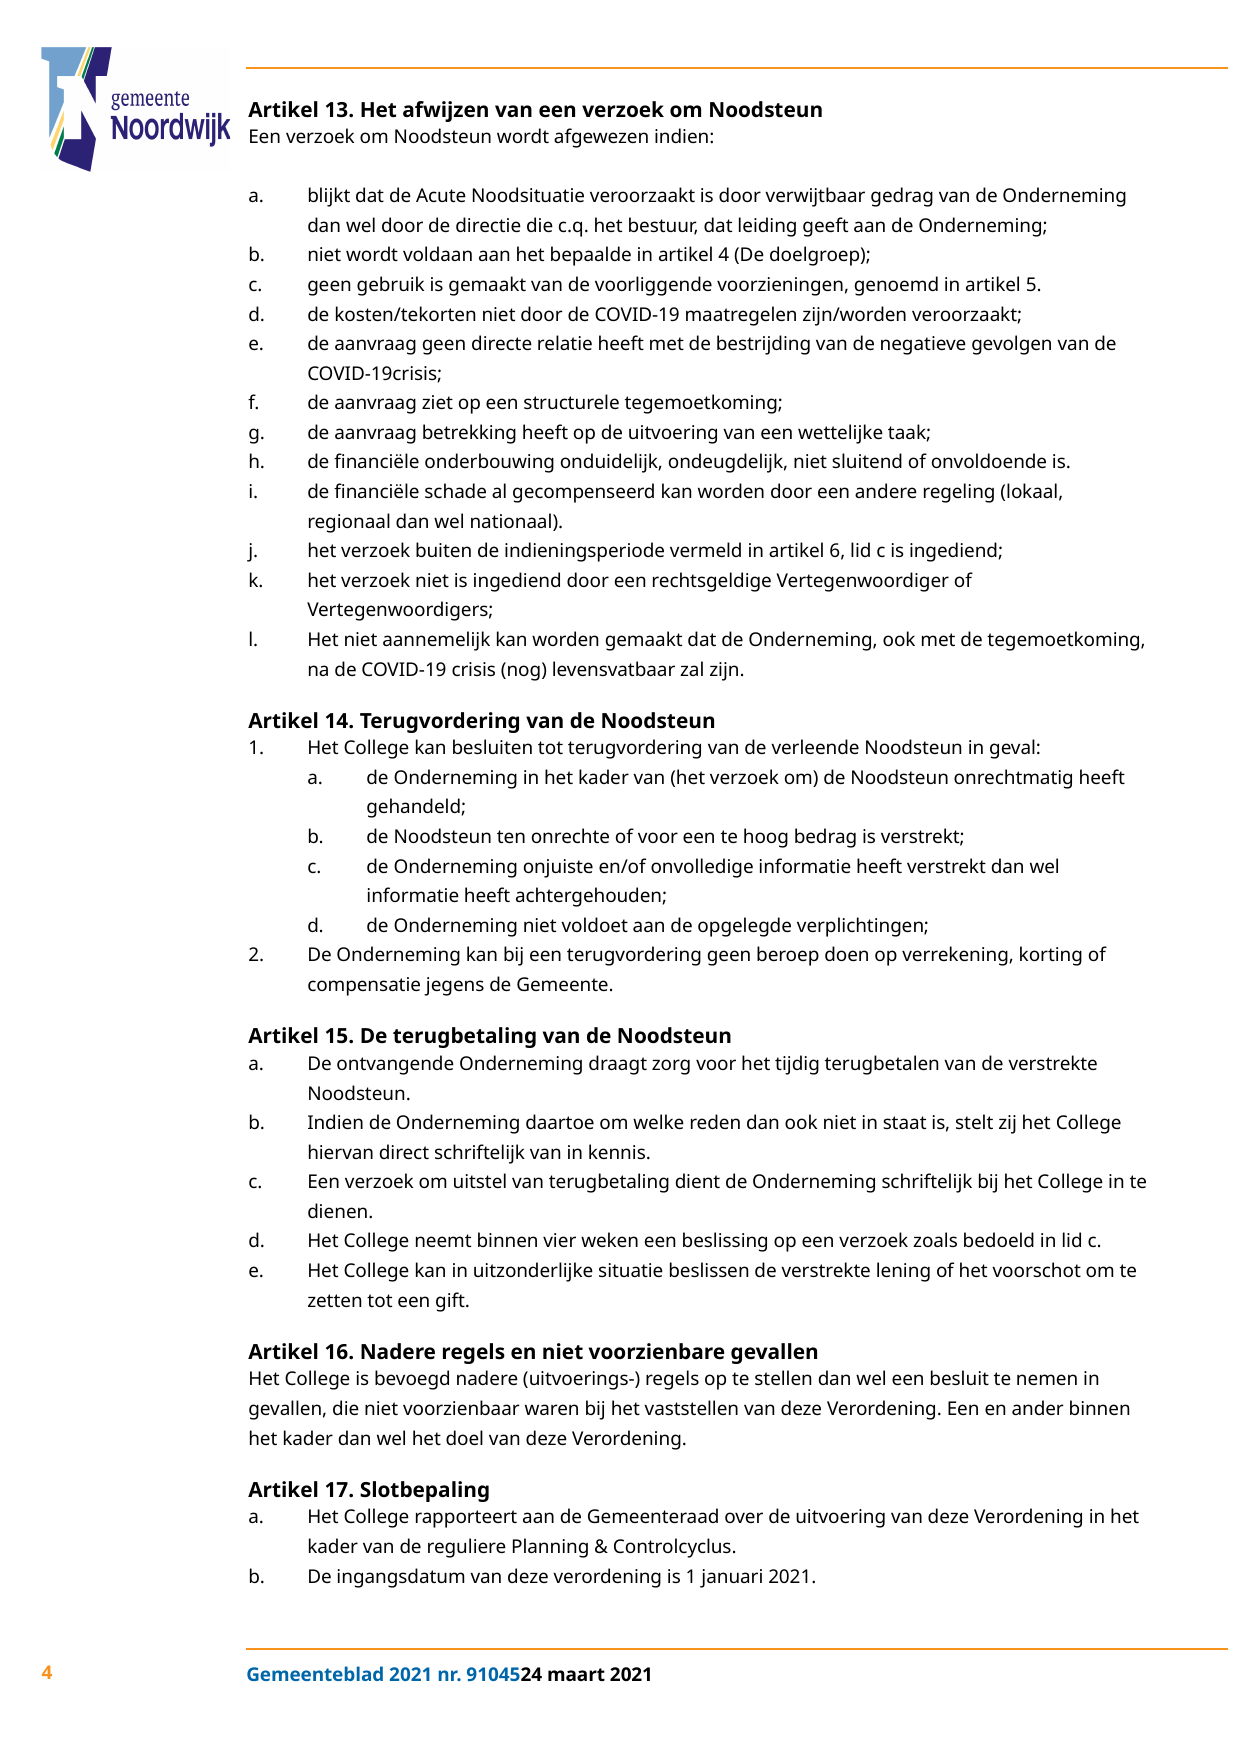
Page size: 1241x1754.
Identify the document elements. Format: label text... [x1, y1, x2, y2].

list niet wordt voldaan aan het bepaalde in artikel 4 (De doelgroep); [248, 242, 1152, 267]
text Artikel 13. Het afwijzen van een verzoek om Noodsteun [248, 95, 1152, 123]
list De ingangsdatum van deze verordening is 1 januari 2021. [248, 1563, 1152, 1588]
list de Noodsteun ten onrechte of voor een te hoog bedrag is verstrekt; [307, 823, 1152, 849]
list Het College kan in uitzonderlijke situatie beslissen de verstrekte lening of het voorschot om te zetten tot een gift. [248, 1257, 1152, 1312]
text Een verzoek om Noodsteun wordt afgewezen indien: [248, 123, 1152, 149]
list Het College kan besluiten tot terugvordering van de verleende Noodsteun in geval: [248, 734, 1152, 760]
list de Onderneming onjuiste en/of onvolledige informatie heeft verstrekt dan wel informatie heeft achtergehouden; [307, 853, 1152, 908]
text Artikel 17. Slotbepaling [248, 1475, 1152, 1504]
list de aanvraag ziet op een structurele tegemoetkoming; [248, 389, 1152, 415]
list de kosten/tekorten niet door de COVID-19 maatregelen zijn/worden veroorzaakt; [248, 301, 1152, 326]
list de financiële schade al gecompenseerd kan worden door een andere regeling (lokaal, regionaal dan wel nationaal). [248, 478, 1152, 533]
list Een verzoek om uitstel van terugbetaling dient de Onderneming schriftelijk bij het College in te dienen. [248, 1168, 1152, 1224]
list de Onderneming in het kader van (het verzoek om) de Noodsteun onrechtmatig heeft gehandeld; [307, 764, 1152, 819]
list de financiële onderbouwing onduidelijk, ondeugdelijk, niet sluitend of onvoldoende is. [248, 449, 1152, 474]
list het verzoek niet is ingediend door een rechtsgeldige Vertegenwoordiger of Vertegenwoordigers; [248, 567, 1152, 622]
list De Onderneming kan bij een terugvordering geen beroep doen op verrekening, korting of compensatie jegens de Gemeente. [248, 942, 1152, 997]
list de aanvraag betrekking heeft op de uitvoering van een wettelijke taak; [248, 419, 1152, 445]
text Artikel 14. Terugvordering van de Noodsteun [248, 706, 1152, 734]
text Artikel 15. De terugbetaling van de Noodsteun [248, 1022, 1152, 1050]
list De ontvangende Onderneming draagt zorg voor het tijdig terugbetalen van de verstrekte Noodsteun. [248, 1050, 1152, 1105]
list geen gebruik is gemaakt van de voorliggende voorzieningen, genoemd in artikel 5. [248, 271, 1152, 297]
list blijkt dat de Acute Noodsituatie veroorzaakt is door verwijtbaar gedrag van de Onderneming dan wel door de directie die c.q. het bestuur, dat leiding geeft aan de Onderneming; [248, 182, 1152, 238]
list Indien de Onderneming daartoe om welke reden dan ook niet in staat is, stelt zij het College hiervan direct schriftelijk van in kennis. [248, 1109, 1152, 1164]
list het verzoek buiten de indieningsperiode vermeld in artikel 6, lid c is ingediend; [248, 537, 1152, 563]
list Het College rapporteert aan de Gemeenteraad over de uitvoering van deze Verordening in het kader van de reguliere Planning & Controlcyclus. [248, 1504, 1152, 1559]
list Het College neemt binnen vier weken een beslissing op een verzoek zoals bedoeld in lid c. [248, 1228, 1152, 1253]
text Het College is bevoegd nadere (uitvoerings-) regels op te stellen dan wel een besluit te nemen in gevallen, die niet voorzienbaar waren bij het vaststellen van deze Verordening. Een en ander binnen het kader dan wel het doel van deze Verordening. [248, 1366, 1152, 1451]
text Artikel 16. Nadere regels en niet voorzienbare gevallen [248, 1337, 1152, 1366]
list de Onderneming niet voldoet aan de opgelegde verplichtingen; [307, 912, 1152, 938]
list de aanvraag geen directe relatie heeft met de bestrijding van de negatieve gevolgen van de COVID-19crisis; [248, 330, 1152, 386]
picture [41, 47, 231, 172]
list Het niet aannemelijk kan worden gemaakt dat de Onderneming, ook met de tegemoetkoming, na de COVID-19 crisis (nog) levensvatbaar zal zijn. [248, 626, 1152, 681]
